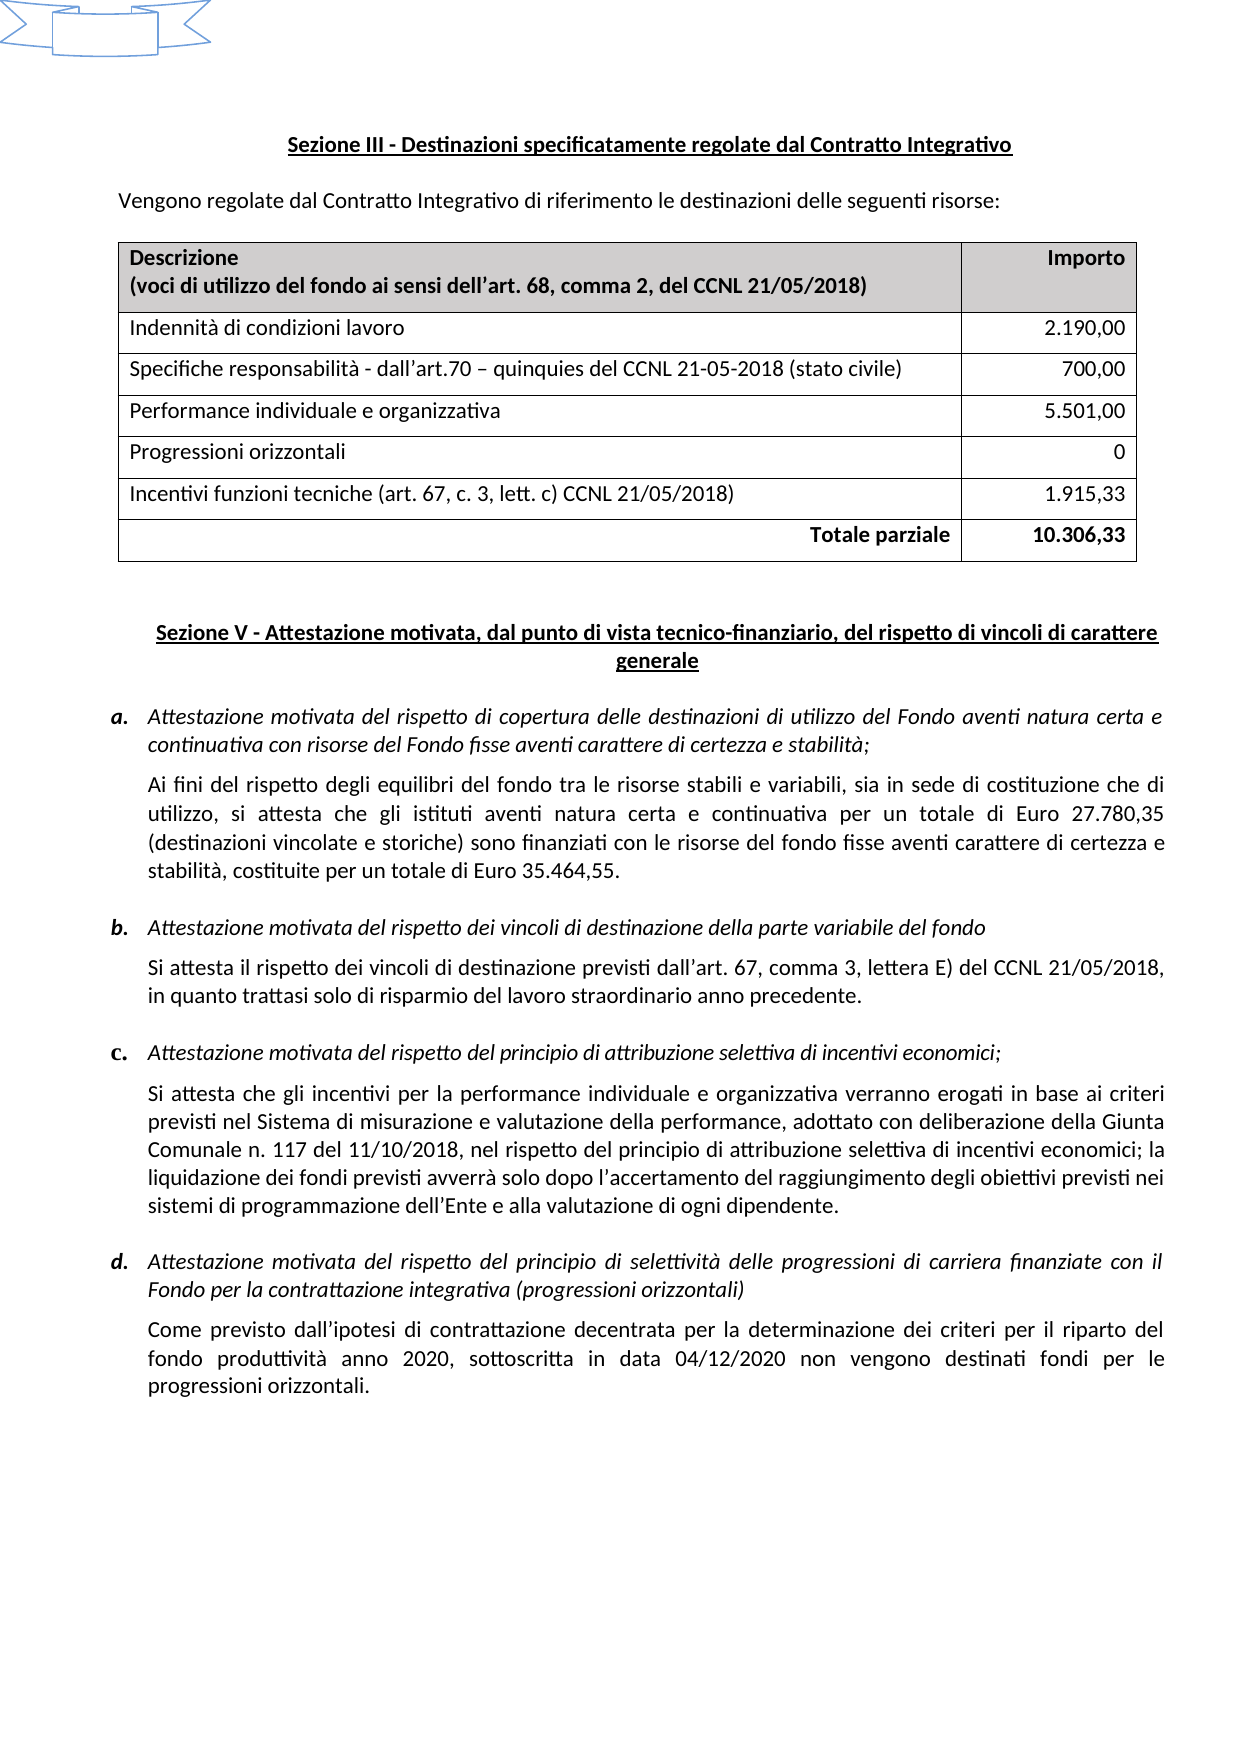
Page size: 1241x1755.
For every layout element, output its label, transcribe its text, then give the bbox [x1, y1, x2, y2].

table_cell 2.190,00 [962, 313, 1136, 353]
list Attestazione motivata del rispetto dei vincoli di destinazione della parte variabile del fondo [111, 913, 1167, 941]
table_cell Incentivi funzioni tecniche (art. 67, c. 3, lett. c) CCNL 21/05/2018) [119, 479, 961, 519]
table_cell 5.501,00 [962, 396, 1136, 436]
list Attestazione motivata del rispetto del principio di selettività delle progressioni di carriera finanziate con il Fondo per la contrattazione integrativa (progressioni orizzontali) [111, 1247, 1167, 1303]
table_cell 700,00 [962, 354, 1136, 395]
table_cell Totale parziale [119, 520, 961, 561]
text Sezione V - Attestazione motivata, dal punto di vista tecnico-finanziario, del rispetto di vincoli di carattere generale [148, 618, 1167, 674]
table_cell Indennità di condizioni lavoro [119, 313, 961, 353]
table_cell Performance individuale e organizzativa [119, 396, 961, 436]
list Attestazione motivata del rispetto del principio di attribuzione selettiva di incentivi economici; [110, 1037, 1166, 1066]
table_cell Specifiche responsabilità - dall’art.70 – quinquies del CCNL 21-05-2018 (stato civile) [119, 354, 961, 395]
table_cell 1.915,33 [962, 479, 1136, 519]
list Attestazione motivata del rispetto di copertura delle destinazioni di utilizzo del Fondo aventi natura certa e continuativa con risorse del Fondo fisse aventi carattere di certezza e stabilità; [111, 702, 1167, 758]
table_cell Progressioni orizzontali [119, 437, 961, 478]
text Come previsto dall’ipotesi di contrattazione decentrata per la determinazione dei criteri per il riparto del fondo produttività anno 2020, sottoscritta in data 04/12/2020 non vengono destinati fondi per le progressioni orizzontali. [148, 1316, 1167, 1400]
table_header Descrizione (voci di utilizzo del fondo ai sensi dell’art. 68, comma 2, del CCNL 21/05/2018) [119, 243, 961, 312]
text Vengono regolate dal Contratto Integrativo di riferimento le destinazioni delle seguenti risorse: [118, 186, 1181, 214]
table_cell 10.306,33 [962, 520, 1136, 561]
table_cell 0 [962, 437, 1136, 478]
text Ai fini del rispetto degli equilibri del fondo tra le risorse stabili e variabili, sia in sede di costituzione che di utilizzo, si attesta che gli istituti aventi natura certa e continuativa per un totale di Euro 27.780,35 (destinazioni vincolate e storiche) sono finanziati con le risorse del fondo fisse aventi carattere di certezza e stabilità, costituite per un totale di Euro 35.464,55. [148, 771, 1167, 884]
text Si attesta che gli incentivi per la performance individuale e organizzativa verranno erogati in base ai criteri previsti nel Sistema di misurazione e valutazione della performance, adottato con deliberazione della Giunta Comunale n. 117 del 11/10/2018, nel rispetto del principio di attribuzione selettiva di incentivi economici; la liquidazione dei fondi previsti avverrà solo dopo l’accertamento del raggiungimento degli obiettivi previsti nei sistemi di programmazione dell’Ente e alla valutazione di ogni dipendente. [148, 1079, 1167, 1219]
text Sezione III - Destinazioni specificatamente regolate dal Contratto Integrativo [118, 130, 1181, 158]
table_header Importo [962, 243, 1136, 312]
text Si attesta il rispetto dei vincoli di destinazione previsti dall’art. 67, comma 3, lettera E) del CCNL 21/05/2018, in quanto trattasi solo di risparmio del lavoro straordinario anno precedente. [148, 953, 1167, 1009]
